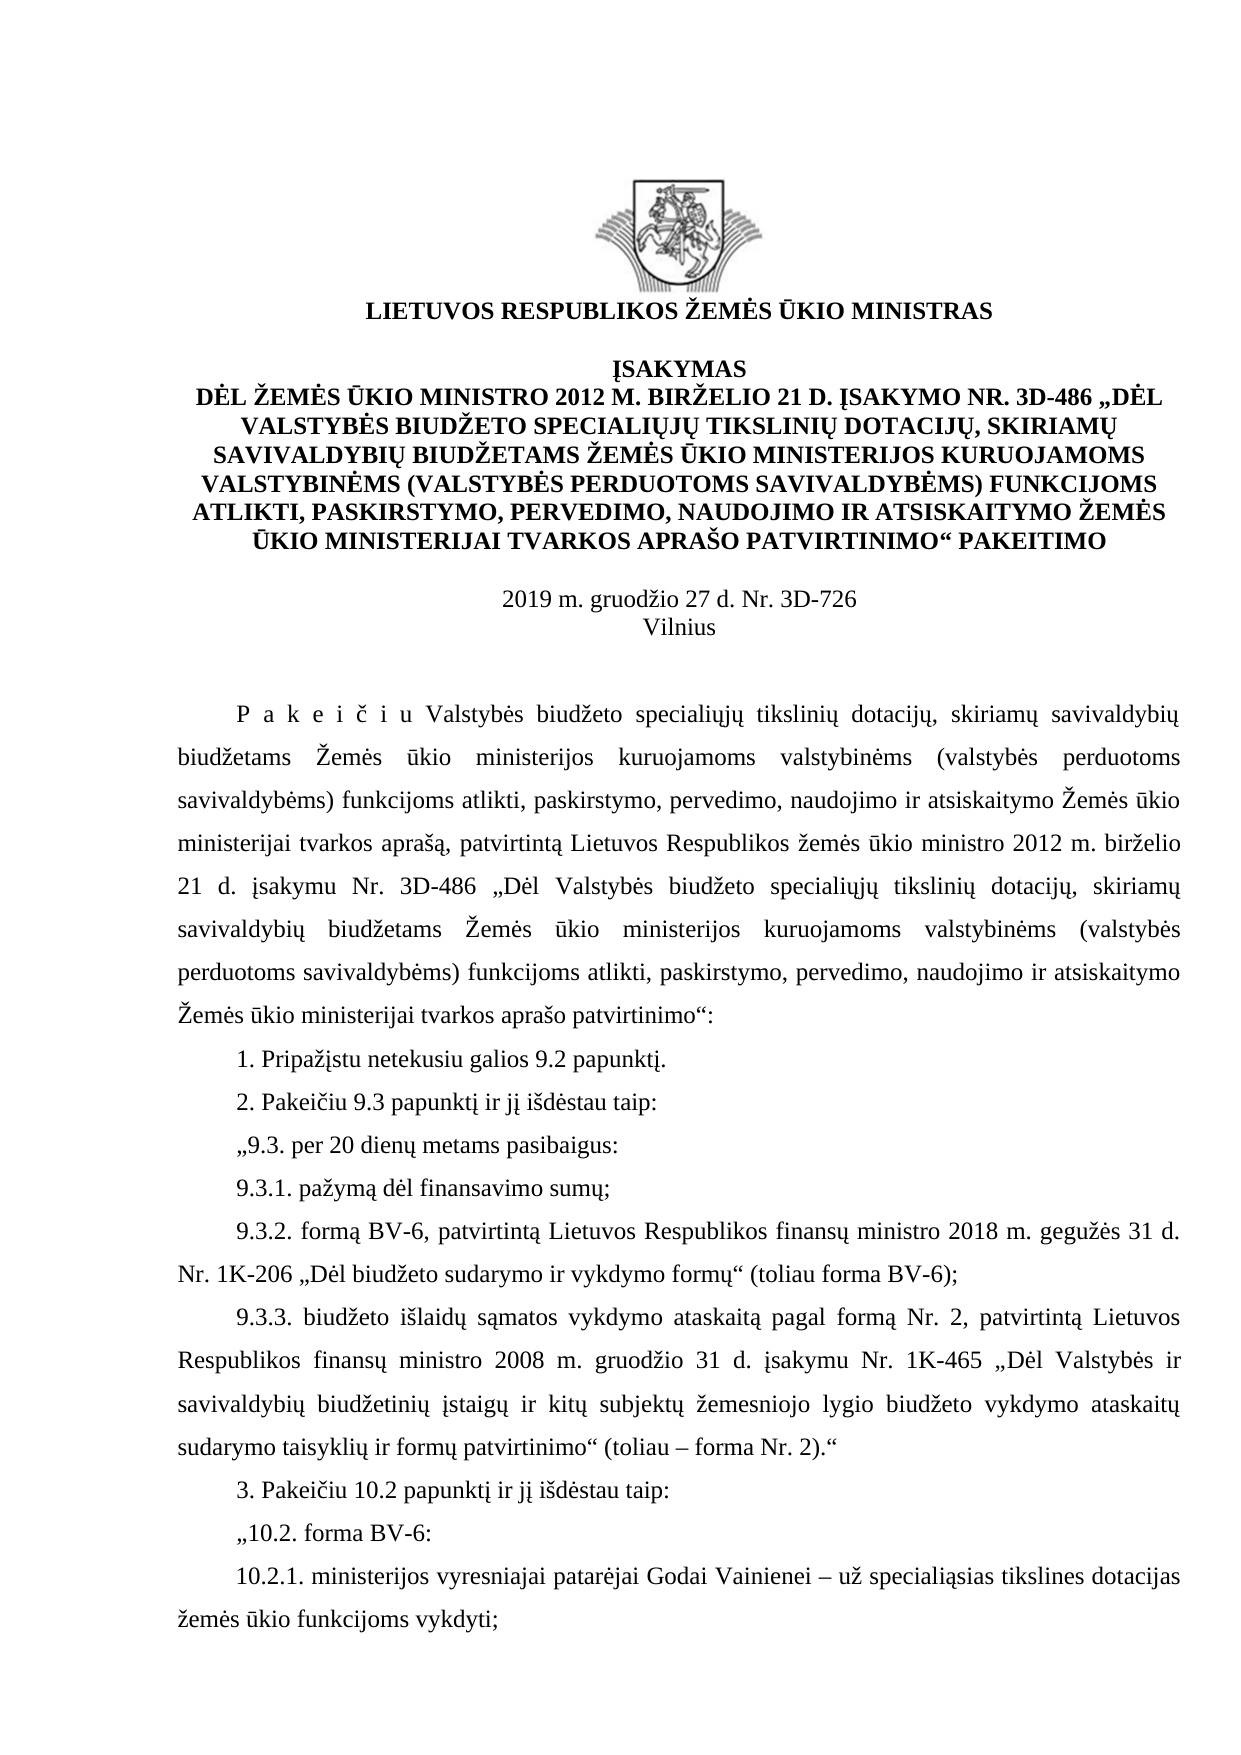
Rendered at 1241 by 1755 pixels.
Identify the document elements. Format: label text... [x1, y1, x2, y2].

text ĮSAKYMAS [177, 354, 1181, 382]
text Vilnius [177, 612, 1181, 641]
text „10.2. forma BV-6: [236, 1518, 1181, 1547]
text 3. Pakeičiu 10.2 papunktį ir jį išdėstau taip: [177, 1475, 1181, 1504]
text 10.2.1. ministerijos vyresniajai patarėjai Godai Vainienei – už specialiąsias tikslines dotacijas žemės ūkio funkcijoms vykdyti; [177, 1561, 1181, 1633]
text 9.3.3. biudžeto išlaidų sąmatos vykdymo ataskaitą pagal formą Nr. 2, patvirtintą Lietuvos Respublikos finansų ministro 2008 m. gruodžio 31 d. įsakymu Nr. 1K-465 „Dėl Valstybės ir savivaldybių biudžetinių įstaigų ir kitų subjektų žemesniojo lygio biudžeto vykdymo ataskaitų sudarymo taisyklių ir formų patvirtinimo“ (toliau – forma Nr. 2).“ [177, 1302, 1181, 1461]
text 2019 m. gruodžio 27 d. Nr. 3D-726 [177, 584, 1181, 612]
text P a k e i č i u Valstybės biudžeto specialiųjų tikslinių dotacijų, skiriamų savivaldybių biudžetams Žemės ūkio ministerijos kuruojamoms valstybinėms (valstybės perduotoms savivaldybėms) funkcijoms atlikti, paskirstymo, pervedimo, naudojimo ir atsiskaitymo Žemės ūkio ministerijai tvarkos aprašą, patvirtintą Lietuvos Respublikos žemės ūkio ministro 2012 m. birželio 21 d. įsakymu Nr. 3D-486 „Dėl Valstybės biudžeto specialiųjų tikslinių dotacijų, skiriamų savivaldybių biudžetams Žemės ūkio ministerijos kuruojamoms valstybinėms (valstybės perduotoms savivaldybėms) funkcijoms atlikti, paskirstymo, pervedimo, naudojimo ir atsiskaitymo Žemės ūkio ministerijai tvarkos aprašo patvirtinimo“: [177, 699, 1181, 1029]
text 1. Pripažįstu netekusiu galios 9.2 papunktį. [177, 1044, 1181, 1072]
text 9.3.1. pažymą dėl finansavimo sumų; [177, 1173, 1181, 1202]
text 9.3.2. formą BV-6, patvirtintą Lietuvos Respublikos finansų ministro 2018 m. gegužės 31 d. Nr. 1K-206 „Dėl biudžeto sudarymo ir vykdymo formų“ (toliau forma BV-6); [177, 1216, 1181, 1288]
text DĖL ŽEMĖS ŪKIO MINISTRO 2012 M. BIRŽELIO 21 D. ĮSAKYMO NR. 3D-486 „DĖL VALSTYBĖS BIUDŽETO SPECIALIŲJŲ TIKSLINIŲ DOTACIJŲ, SKIRIAMŲ SAVIVALDYBIŲ BIUDŽETAMS ŽEMĖS ŪKIO MINISTERIJOS KURUOJAMOMS VALSTYBINĖMS (VALSTYBĖS PERDUOTOMS SAVIVALDYBĖMS) FUNKCIJOMS ATLIKTI, PASKIRSTYMO, PERVEDIMO, NAUDOJIMO IR ATSISKAITYMO ŽEMĖS ŪKIO MINISTERIJAI TVARKOS APRAŠO PATVIRTINIMO“ PAKEITIMO [177, 382, 1181, 555]
text „9.3. per 20 dienų metams pasibaigus: [177, 1130, 1181, 1159]
text LIETUVOS RESPUBLIKOS ŽEMĖS ŪKIO MINISTRAS [177, 296, 1181, 325]
text 2. Pakeičiu 9.3 papunktį ir jį išdėstau taip: [177, 1087, 1181, 1116]
